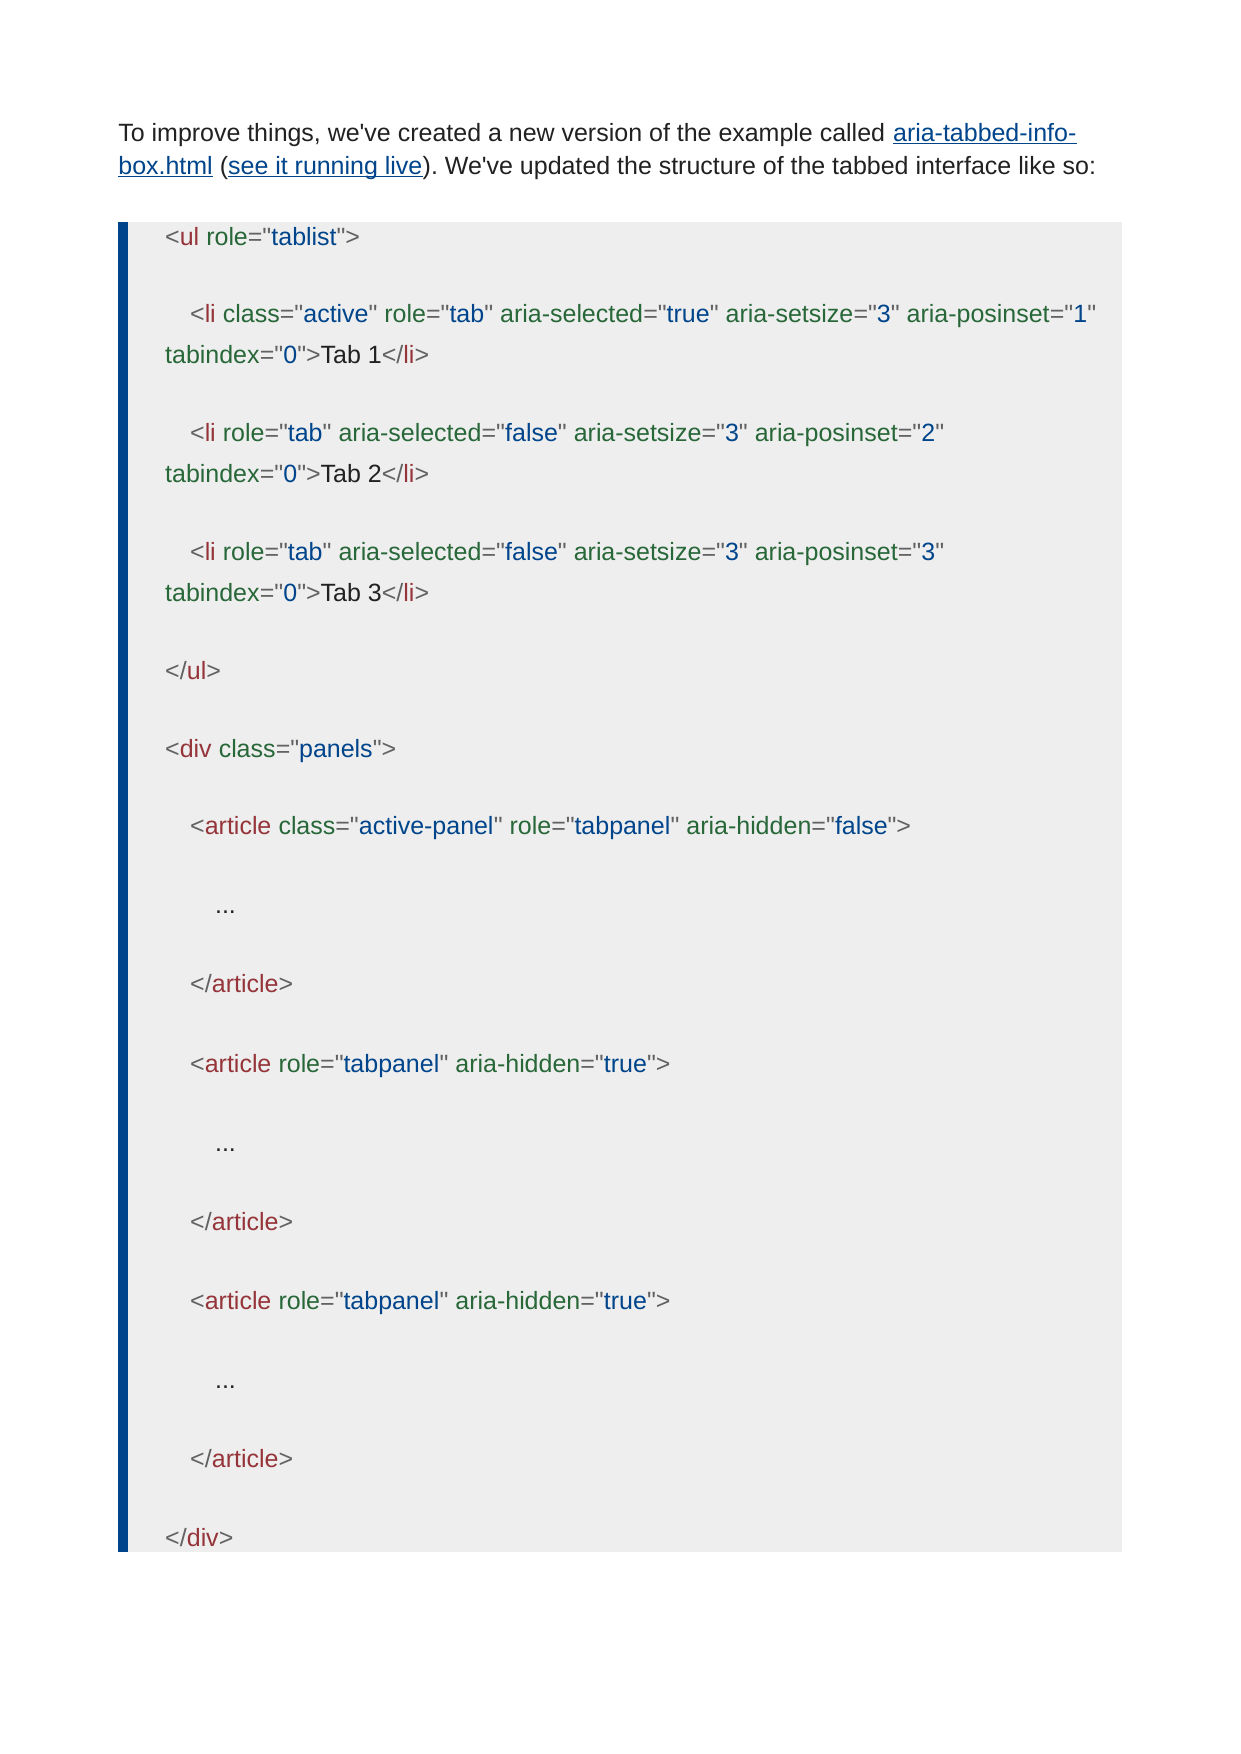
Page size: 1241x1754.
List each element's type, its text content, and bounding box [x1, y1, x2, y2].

text <div class="panels"> [128, 734, 1122, 762]
text <article role="tabpanel" aria-hidden="true"> [128, 1286, 1122, 1315]
text ... [128, 1365, 1122, 1394]
text </article> [128, 1207, 1122, 1236]
text </article> [128, 1444, 1122, 1473]
text ... [128, 1128, 1122, 1157]
text <li role="tab" aria-selected="false" aria-setsize="3" aria-posinset="2" tabindex="0">Tab 2</li> [128, 418, 1122, 488]
text To improve things, we've created a new version of the example called aria-tabbed-info-box.html (see it running live). We've updated the structure of the tabbed interface like so: [118, 118, 1122, 180]
text <ul role="tablist"> [128, 222, 1122, 250]
text </ul> [128, 656, 1122, 685]
text <article role="tabpanel" aria-hidden="true"> [128, 1048, 1122, 1078]
text <article class="active-panel" role="tabpanel" aria-hidden="false"> [128, 811, 1122, 841]
text <li class="active" role="tab" aria-selected="true" aria-setsize="3" aria-posinset="1" tabindex="0">Tab 1</li> [128, 299, 1122, 369]
text <li role="tab" aria-selected="false" aria-setsize="3" aria-posinset="3" tabindex="0">Tab 3</li> [128, 537, 1122, 607]
text </div> [128, 1523, 1122, 1552]
text ... [128, 890, 1122, 920]
text </article> [128, 969, 1122, 999]
